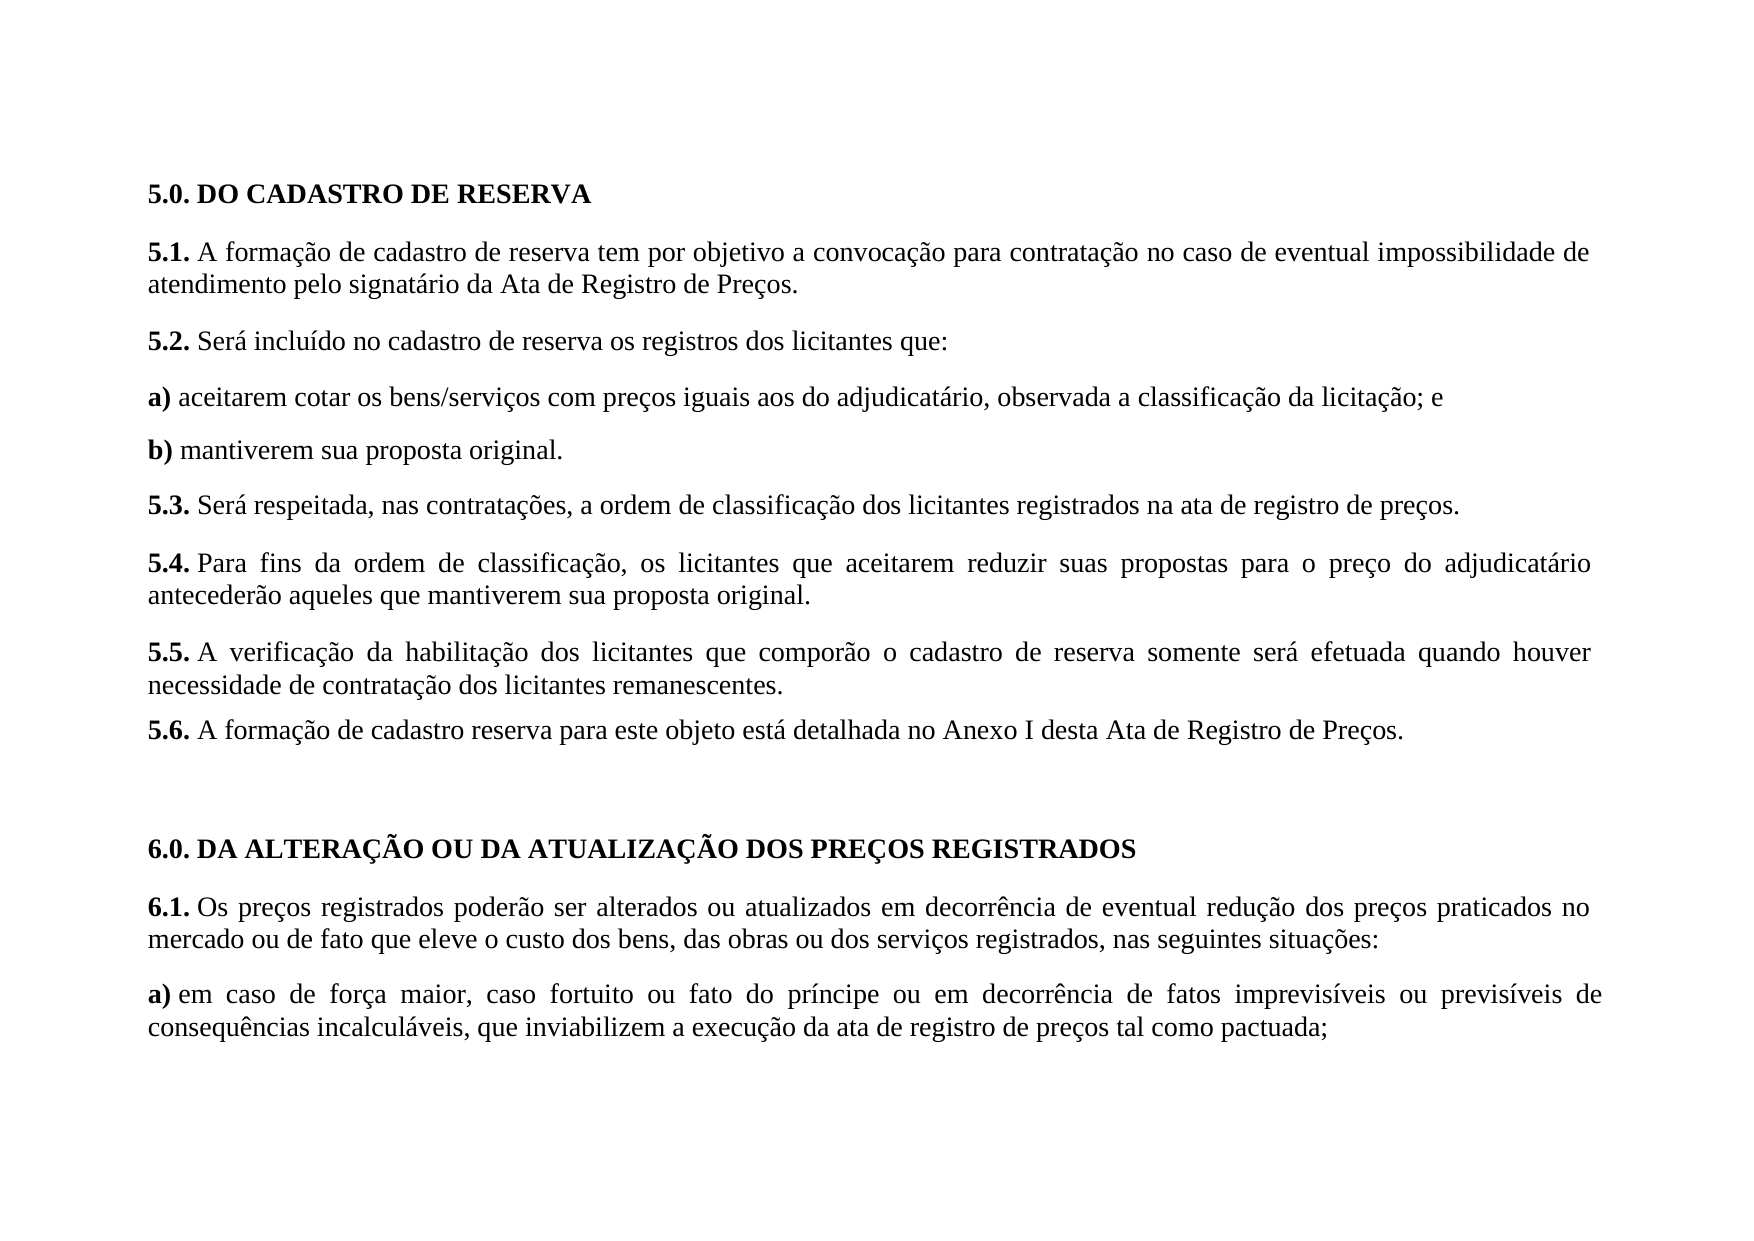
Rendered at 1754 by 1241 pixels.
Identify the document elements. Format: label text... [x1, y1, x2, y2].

text a) aceitarem cotar os bens/serviços com preços iguais aos do adjudicatário, observada a classificação da licitação; e [148, 380, 1606, 412]
text 5.4. Para fins da ordem de classificação, os licitantes que aceitarem reduzir suas propostas para o preço do adjudicatário antecederão aqueles que mantiverem sua proposta original. [148, 546, 1594, 610]
text 5.0. DO CADASTRO DE RESERVA [148, 177, 1594, 209]
text 5.1. A formação de cadastro de reserva tem por objetivo a convocação para contratação no caso de eventual impossibilidade de atendimento pelo signatário da Ata de Registro de Preços. [148, 234, 1594, 299]
text 6.1. Os preços registrados poderão ser alterados ou atualizados em decorrência de eventual redução dos preços praticados no mercado ou de fato que eleve o custo dos bens, das obras ou dos serviços registrados, nas seguintes situações: [148, 889, 1594, 954]
text 5.5. A verificação da habilitação dos licitantes que comporão o cadastro de reserva somente será efetuada quando houver necessidade de contratação dos licitantes remanescentes. [148, 635, 1594, 700]
text 5.6. A formação de cadastro reserva para este objeto está detalhada no Anexo I desta Ata de Registro de Preços. [148, 713, 1606, 745]
text 5.2. Será incluído no cadastro de reserva os registros dos licitantes que: [148, 324, 1594, 357]
text b) mantiverem sua proposta original. [148, 433, 1606, 465]
text 6.0. DA ALTERAÇÃO OU DA ATUALIZAÇÃO DOS PREÇOS REGISTRADOS [148, 832, 1594, 864]
text a) em caso de força maior, caso fortuito ou fato do príncipe ou em decorrência de fatos imprevisíveis ou previsíveis de consequências incalculáveis, que inviabilizem a execução da ata de registro de preços tal como pactuada; [148, 977, 1606, 1042]
text 5.3. Será respeitada, nas contratações, a ordem de classificação dos licitantes registrados na ata de registro de preços. [148, 488, 1594, 521]
